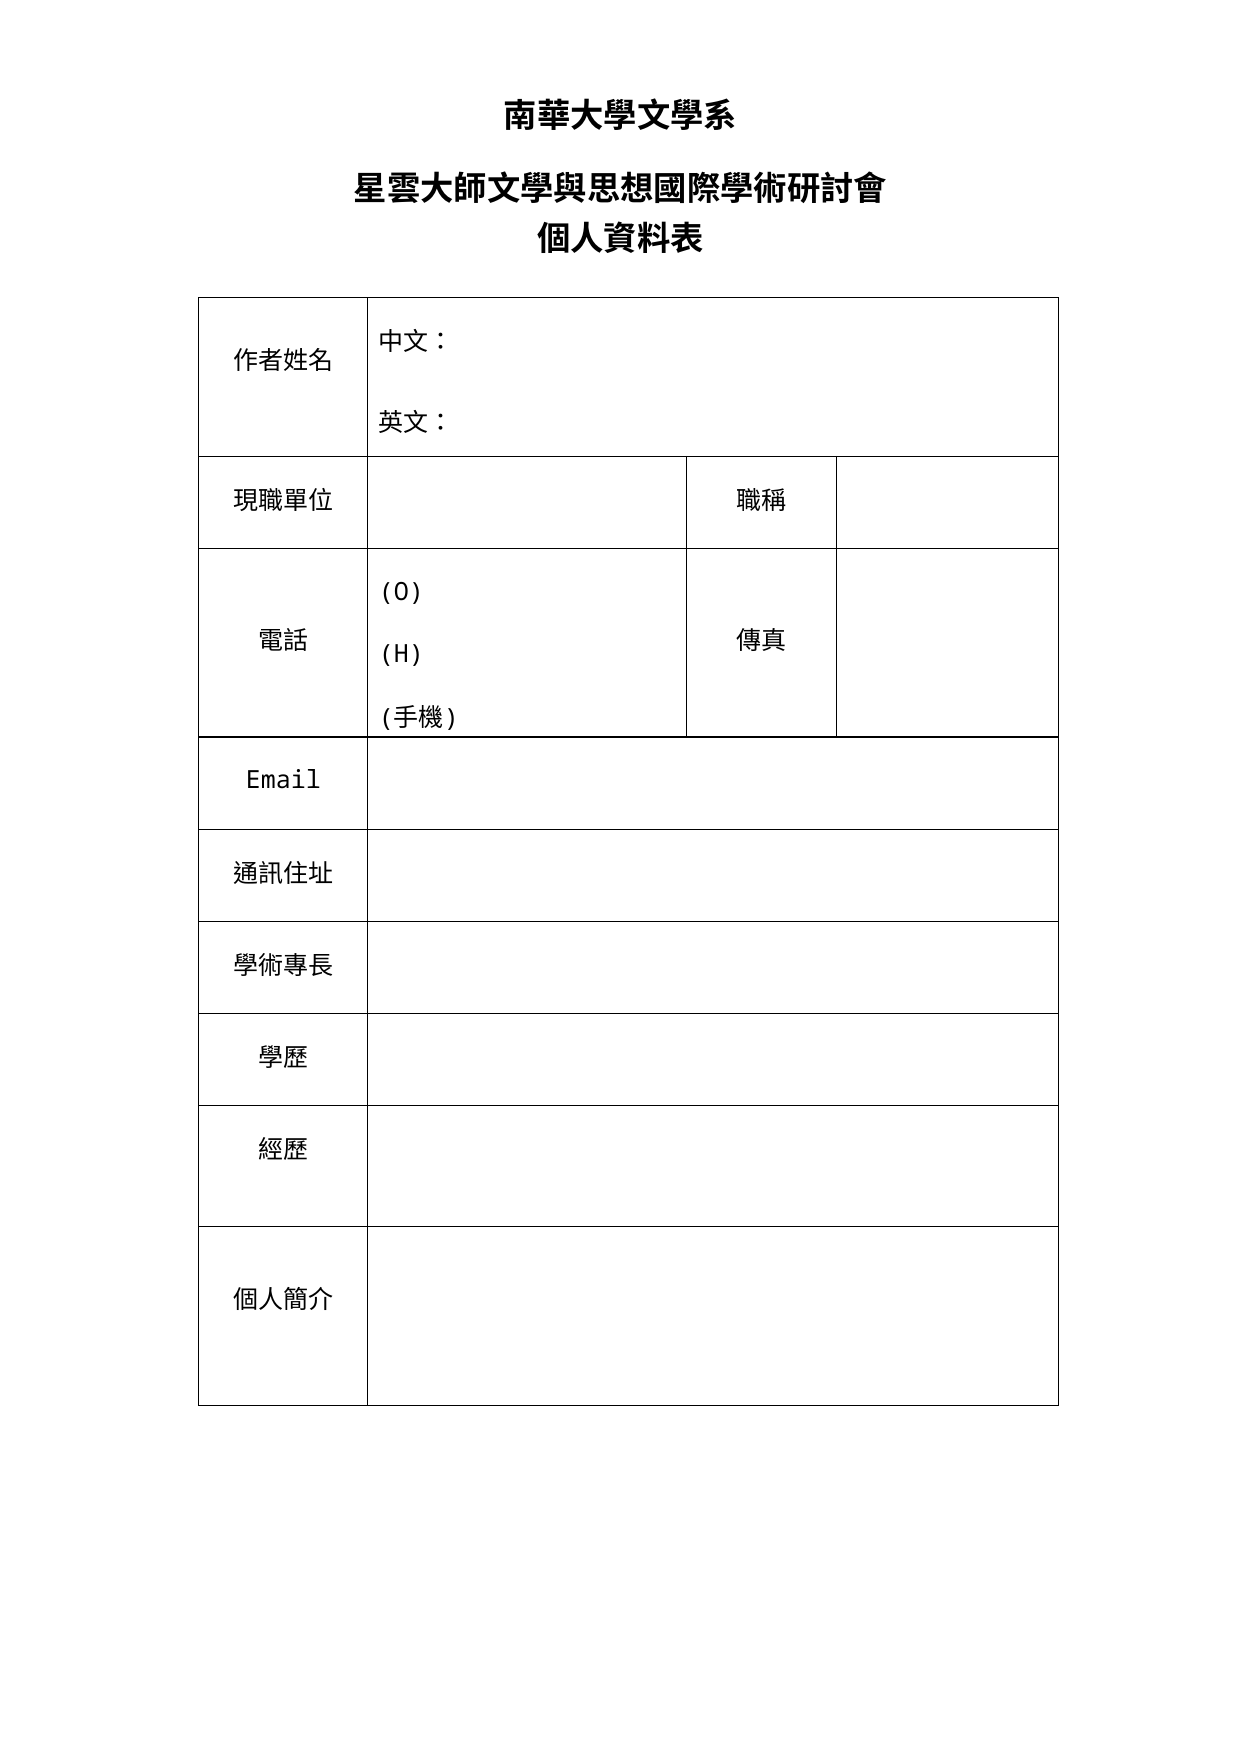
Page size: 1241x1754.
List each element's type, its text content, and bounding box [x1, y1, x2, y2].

table_cell [368, 1106, 1058, 1226]
table_cell [368, 1014, 1058, 1105]
table_cell 通訊住址 [199, 830, 367, 921]
table_cell 經歷 [199, 1106, 367, 1226]
table_cell Email [199, 738, 367, 829]
table_cell 學歷 [199, 1014, 367, 1105]
text 個人資料表 [187, 212, 1053, 260]
table_cell [368, 922, 1058, 1013]
table_cell [368, 830, 1058, 921]
table_cell 職稱 [687, 457, 836, 548]
table_cell [368, 738, 1058, 829]
table_cell 傳真 [687, 549, 836, 736]
table_cell [837, 549, 1058, 736]
table_header 中文： 英文： [368, 298, 1058, 456]
table_cell [368, 457, 686, 548]
table_header 作者姓名 [199, 298, 367, 456]
table_cell 現職單位 [199, 457, 367, 548]
table_cell [837, 457, 1058, 548]
table_cell (O) (H) (手機) [368, 549, 686, 736]
table_cell 電話 [199, 549, 367, 736]
table_cell [368, 1227, 1058, 1404]
table_cell 學術專長 [199, 922, 367, 1013]
table_cell 個人簡介 [199, 1227, 367, 1404]
